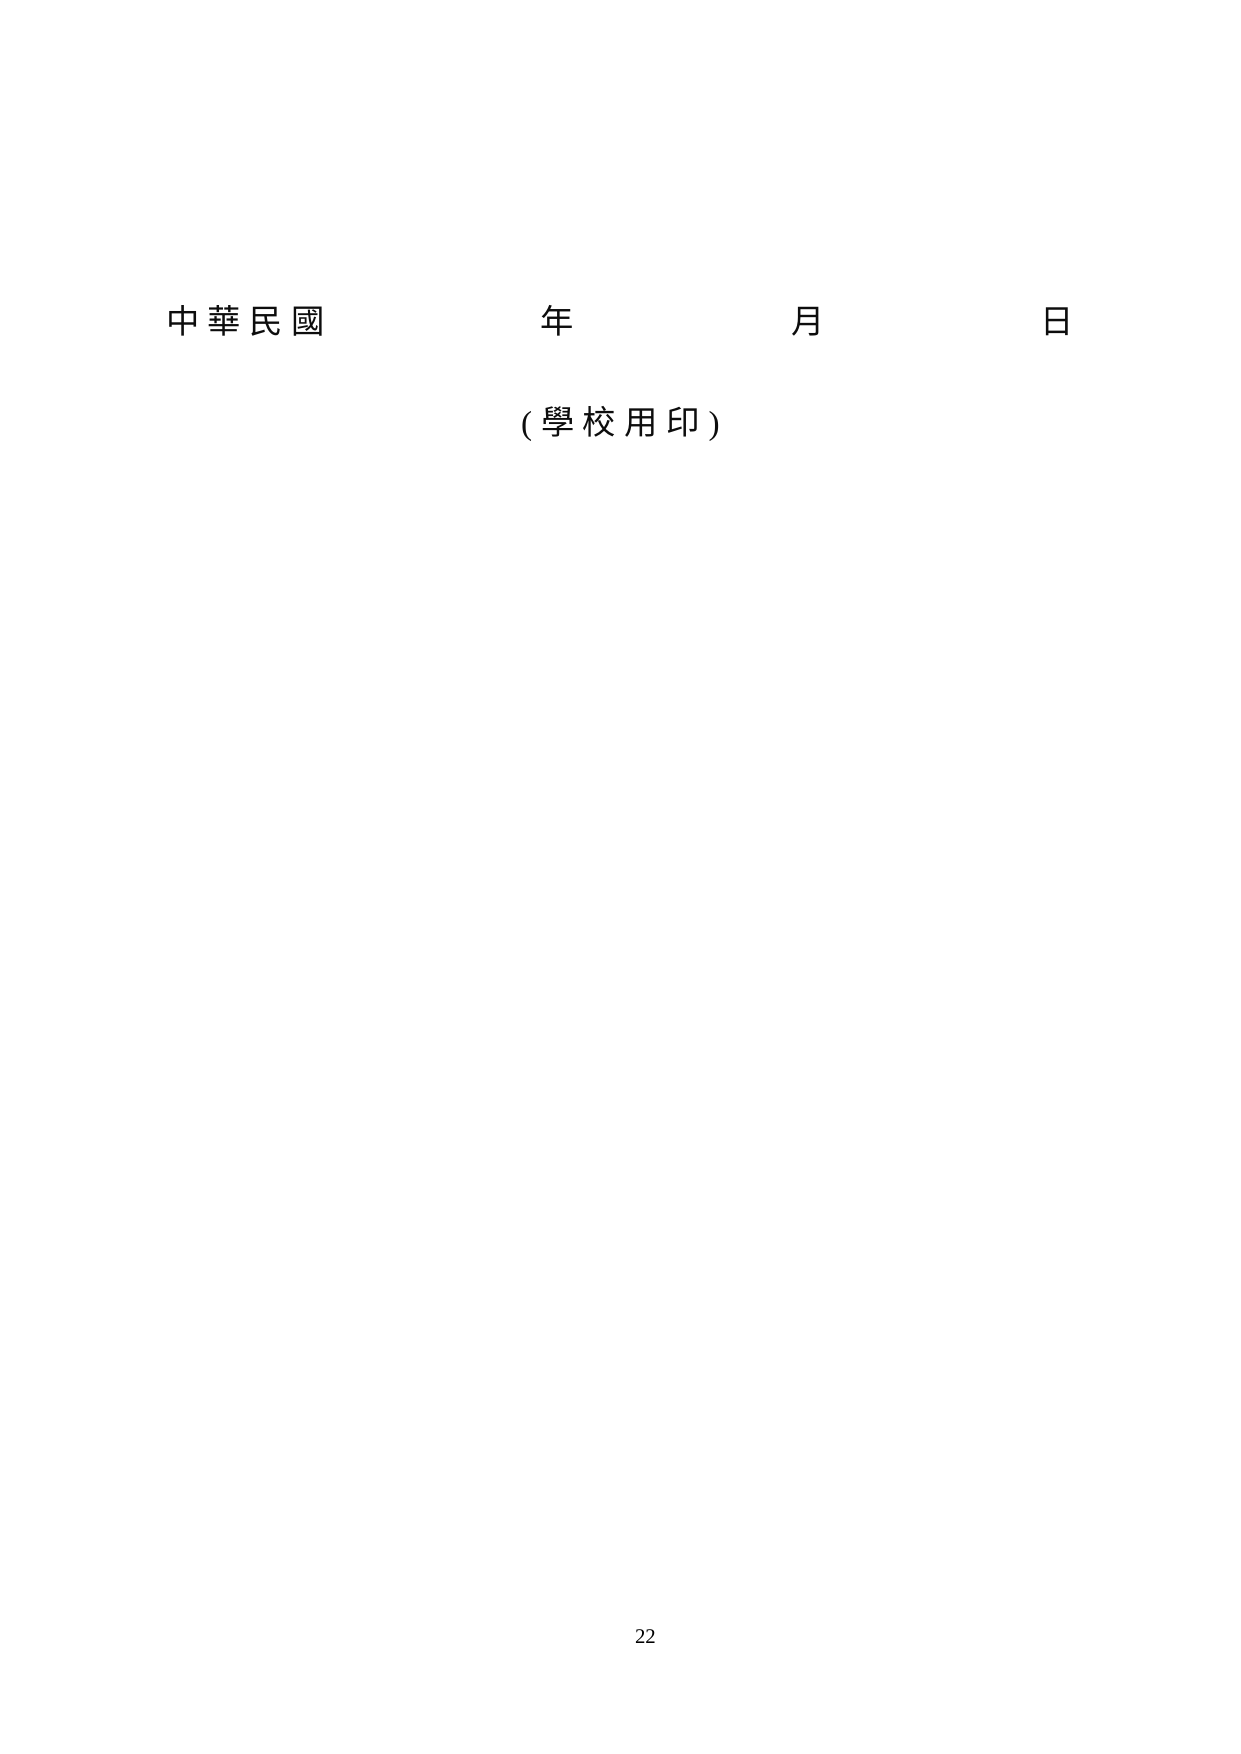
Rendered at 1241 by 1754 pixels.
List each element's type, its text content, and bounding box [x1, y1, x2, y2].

text (學校用印) [120, 340, 1120, 465]
text 中華民國 年 月 日 [120, 277, 1120, 340]
